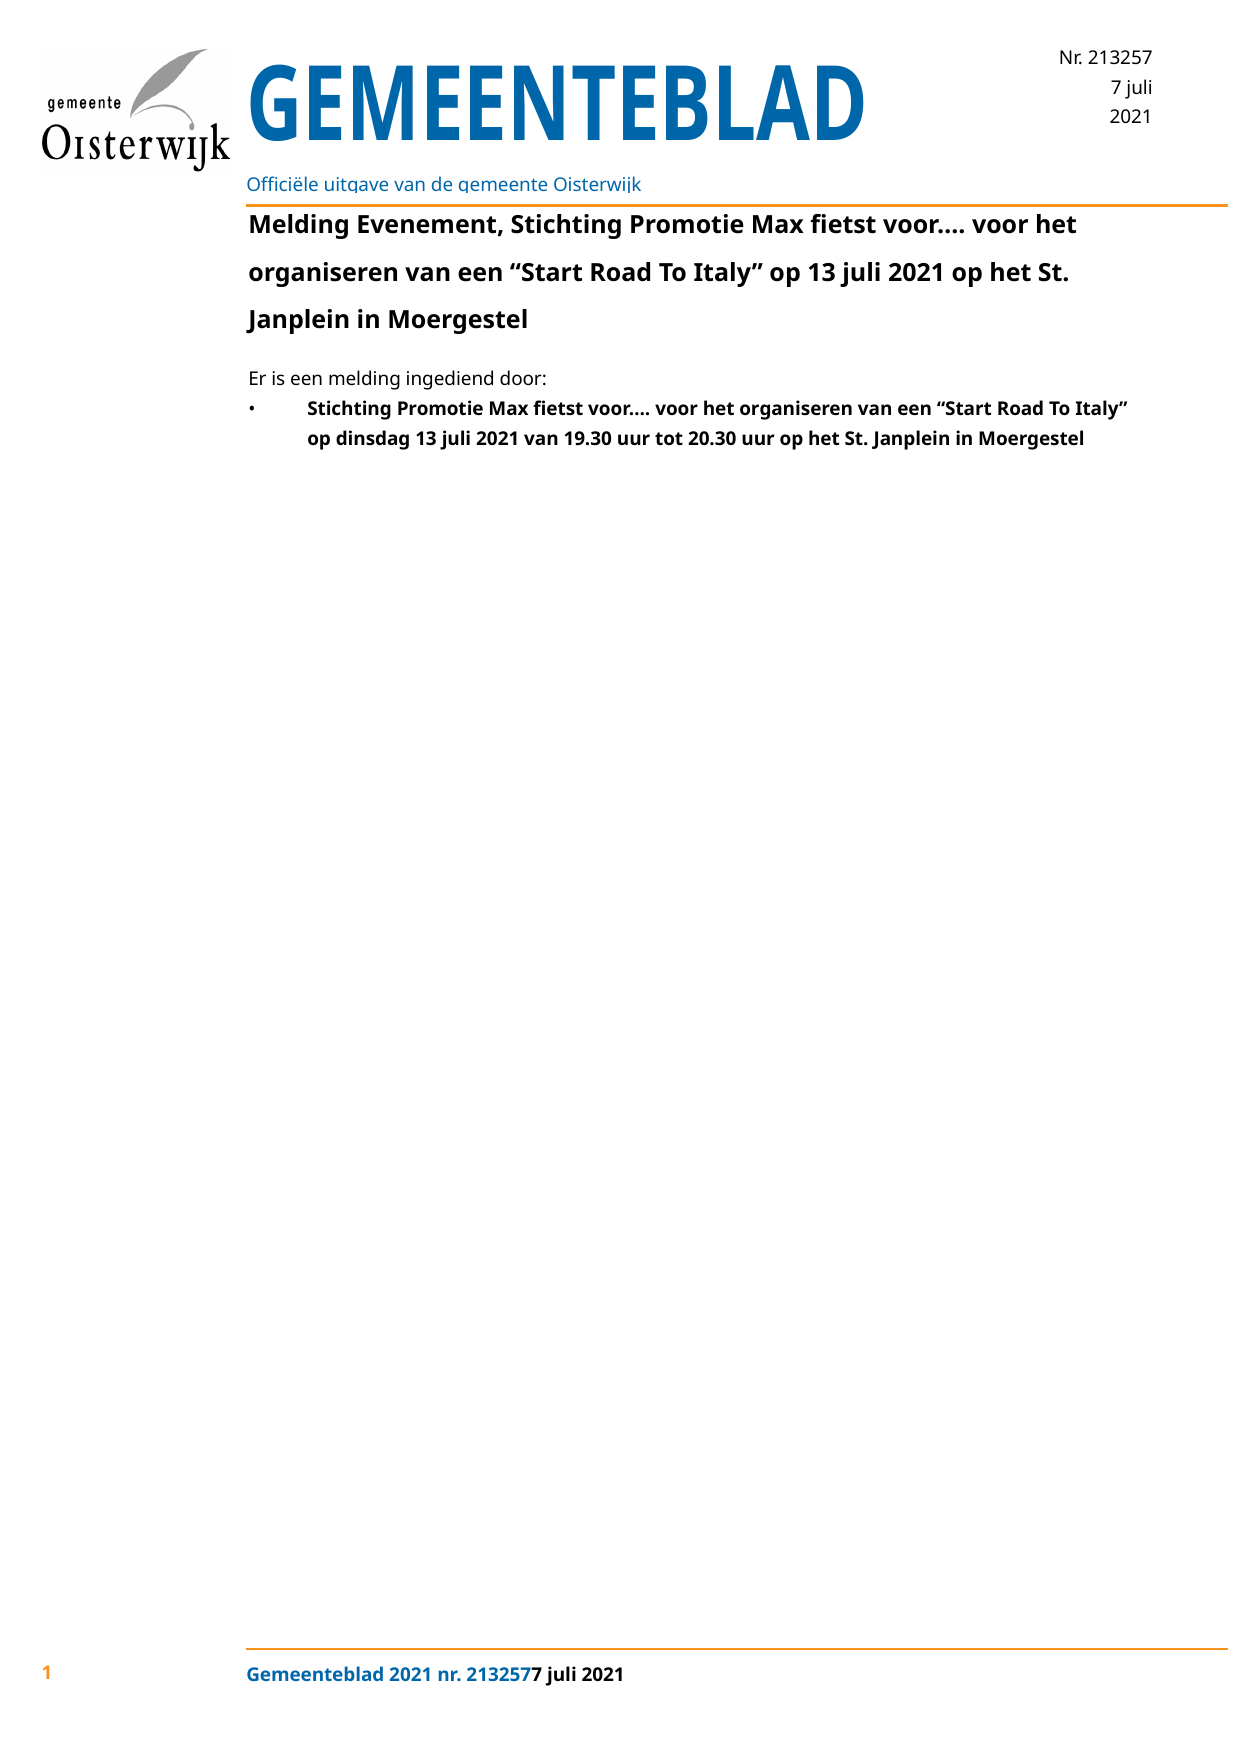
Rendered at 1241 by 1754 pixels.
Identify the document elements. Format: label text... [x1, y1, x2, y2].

picture [41, 47, 231, 172]
text Melding Evenement, Stichting Promotie Max fietst voor…. voor het organiseren van een “Start Road To Italy” op 13 juli 2021 op het St. Janplein in Moergestel [248, 207, 1152, 336]
text Er is een melding ingediend door: [248, 366, 1152, 391]
list Stichting Promotie Max fietst voor…. voor het organiseren van een “Start Road To Italy” op dinsdag 13 juli 2021 van 19.30 uur tot 20.30 uur op het St. Janplein in Moergestel [248, 395, 1152, 450]
